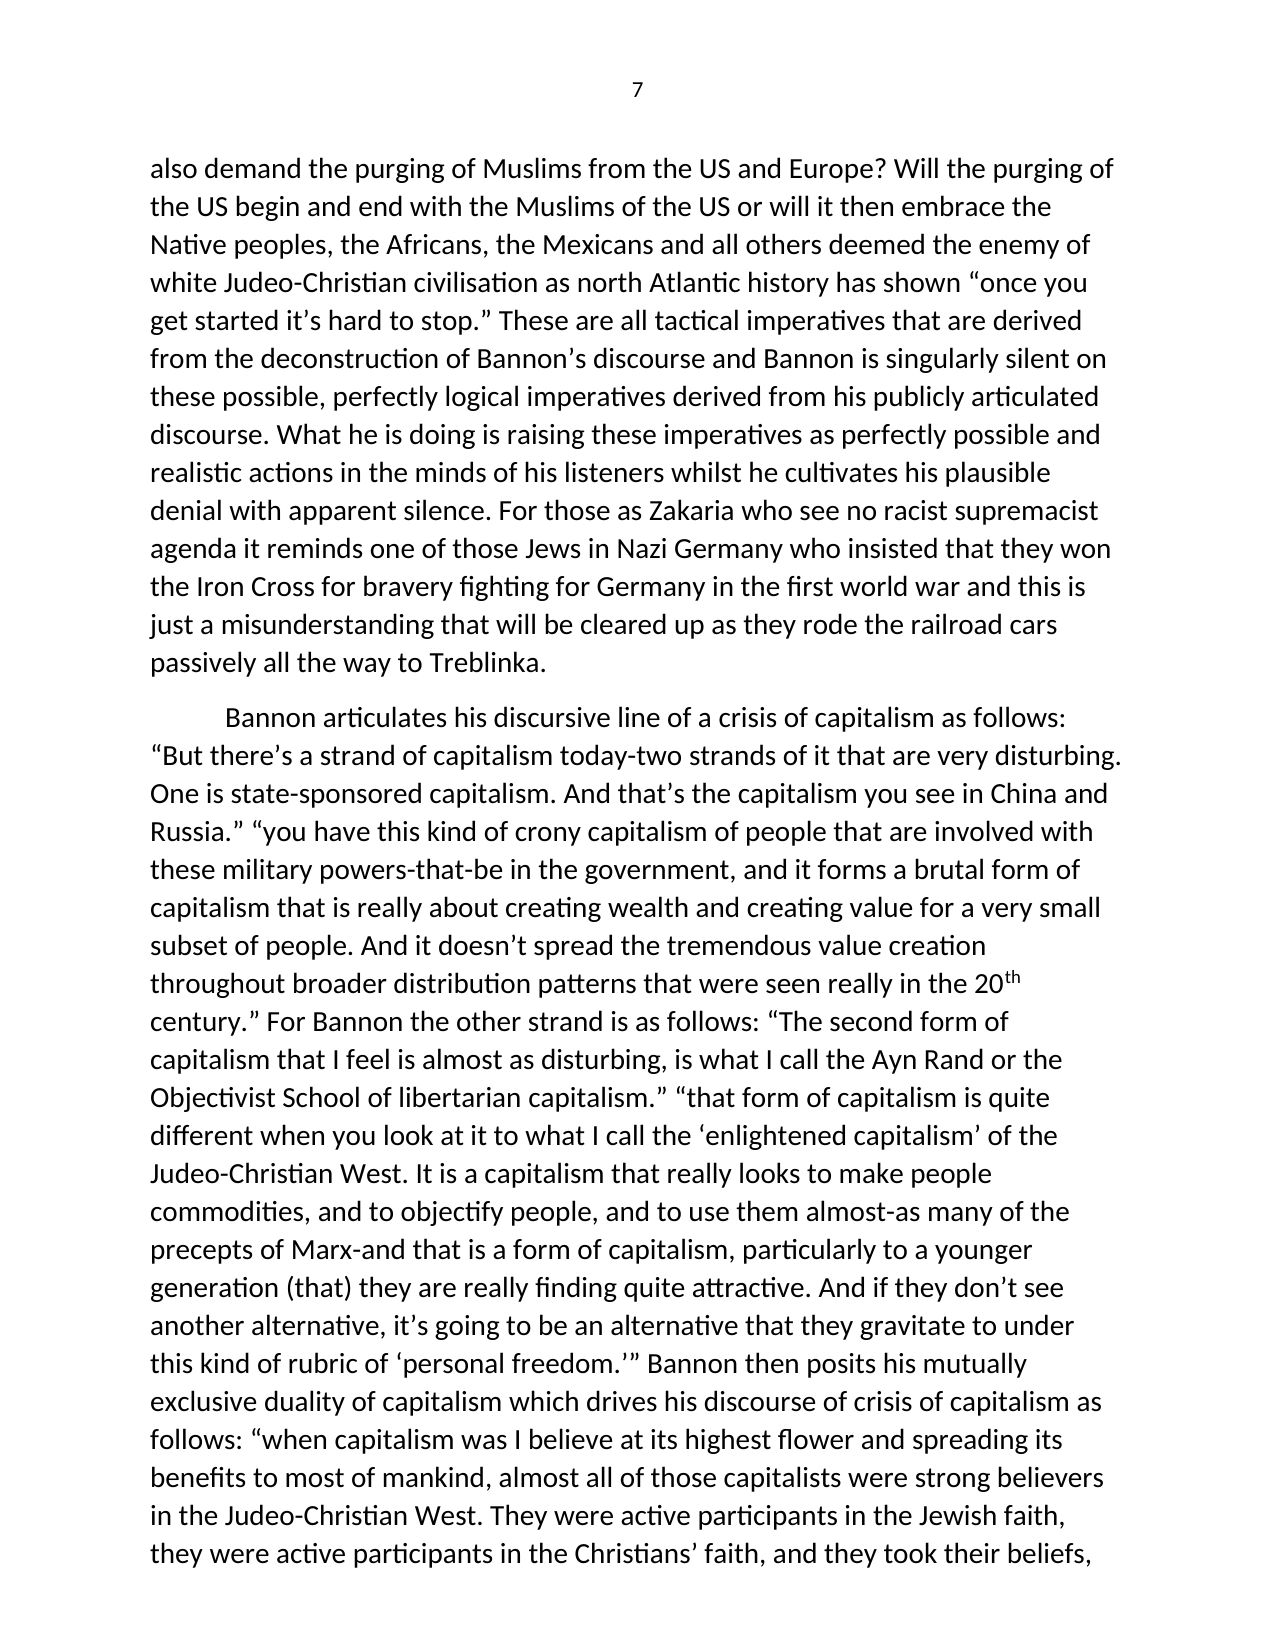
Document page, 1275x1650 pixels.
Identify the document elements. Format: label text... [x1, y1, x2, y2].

text Bannon articulates his discursive line of a crisis of capitalism as follows: “But there’s a strand of capitalism today-two strands of it that are very disturbing. One is state-sponsored capitalism. And that’s the capitalism you see in China and Russia.” “you have this kind of crony capitalism of people that are involved with these military powers-that-be in the government, and it forms a brutal form of capitalism that is really about creating wealth and creating value for a very small subset of people. And it doesn’t spread the tremendous value creation throughout broader distribution patterns that were seen really in the 20th century.” For Bannon the other strand is as follows: “The second form of capitalism that I feel is almost as disturbing, is what I call the Ayn Rand or the Objectivist School of libertarian capitalism.” “that form of capitalism is quite different when you look at it to what I call the ‘enlightened capitalism’ of the Judeo-Christian West. It is a capitalism that really looks to make people commodities, and to objectify people, and to use them almost-as many of the precepts of Marx-and that is a form of capitalism, particularly to a younger generation (that) they are really finding quite attractive. And if they don’t see another alternative, it’s going to be an alternative that they gravitate to under this kind of rubric of ‘personal freedom.’” Bannon then posits his mutually exclusive duality of capitalism which drives his discourse of crisis of capitalism as follows: “when capitalism was I believe at its highest flower and spreading its benefits to most of mankind, almost all of those capitalists were strong believers in the Judeo-Christian West. They were active participants in the Jewish faith, they were active participants in the Christians’ faith, and they took their beliefs, [150, 699, 1125, 1571]
text also demand the purging of Muslims from the US and Europe? Will the purging of the US begin and end with the Muslims of the US or will it then embrace the Native peoples, the Africans, the Mexicans and all others deemed the enemy of white Judeo-Christian civilisation as north Atlantic history has shown “once you get started it’s hard to stop.” These are all tactical imperatives that are derived from the deconstruction of Bannon’s discourse and Bannon is singularly silent on these possible, perfectly logical imperatives derived from his publicly articulated discourse. What he is doing is raising these imperatives as perfectly possible and realistic actions in the minds of his listeners whilst he cultivates his plausible denial with apparent silence. For those as Zakaria who see no racist supremacist agenda it reminds one of those Jews in Nazi Germany who insisted that they won the Iron Cross for bravery fighting for Germany in the first world war and this is just a misunderstanding that will be cleared up as they rode the railroad cars passively all the way to Treblinka. [150, 150, 1125, 680]
